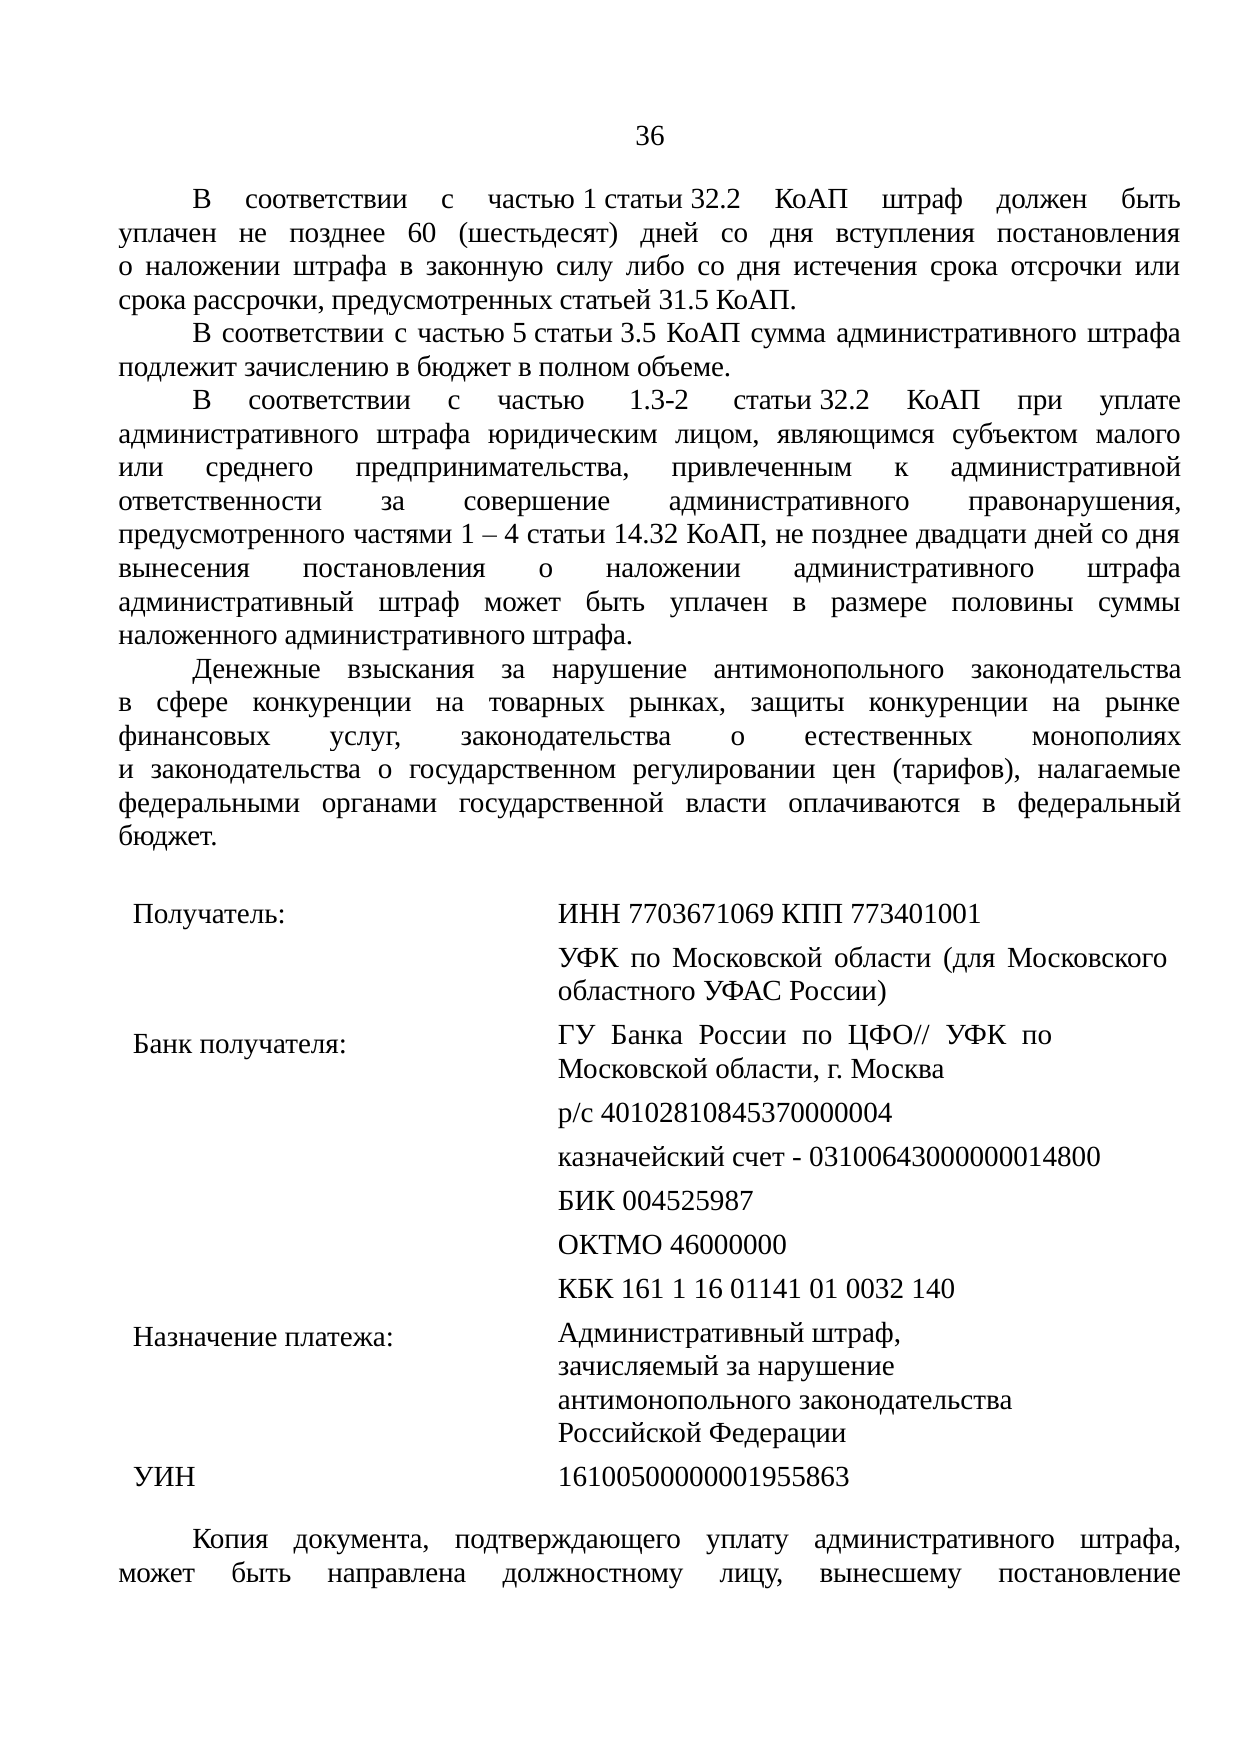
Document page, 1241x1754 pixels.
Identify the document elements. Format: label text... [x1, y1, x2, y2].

text В соответствии с частью 1 статьи 32.2 КоАП штраф должен быть уплачен не позднее 60 (шестьдесят) дней со дня вступления постановления о наложении штрафа в законную силу либо со дня истечения срока отсрочки или срока рассрочки, предусмотренных статьей 31.5 КоАП. [118, 181, 1181, 315]
text Копия документа, подтверждающего уплату административного штрафа, может быть направлена должностному лицу, вынесшему постановление [118, 1522, 1181, 1589]
text В соответствии с частью 5 статьи 3.5 КоАП сумма административного штрафа подлежит зачислению в бюджет в полном объеме. [118, 315, 1181, 382]
text Денежные взыскания за нарушение антимонопольного законодательства в сфере конкуренции на товарных рынках, защиты конкуренции на рынке финансовых услуг, законодательства о естественных монополиях и законодательства о государственном регулировании цен (тарифов), налагаемые федеральными органами государственной власти оплачиваются в федеральный бюджет. [118, 651, 1181, 852]
text В соответствии с частью 1.3-2 статьи 32.2 КоАП при уплате административного штрафа юридическим лицом, являющимся субъектом малого или среднего предпринимательства, привлеченным к административной ответственности за совершение административного правонарушения, предусмотренного частями 1 – 4 статьи 14.32 КоАП, не позднее двадцати дней со дня вынесения постановления о наложении административного штрафа административный штраф может быть уплачен в размере половины суммы наложенного административного штрафа. [118, 382, 1181, 651]
table_header ИНН 7703671069 КПП 773401001 УФК по Московской области (для Московского областного УФАС России) ГУ Банка России по ЦФО// УФК по Московской области, г. Москва р/с 40102810845370000004 казначейский счет - 03100643000000014800 БИК 004525987 ОКТМО 46000000 КБК 161 1 16 01141 01 0032 140 Административный штраф, зачисляемый за нарушение антимонопольного законодательства Российской Федерации 16100500000001955863 [546, 886, 1179, 1493]
table_header Получатель: Банк получателя: Назначение платежа: УИН [121, 886, 546, 1493]
